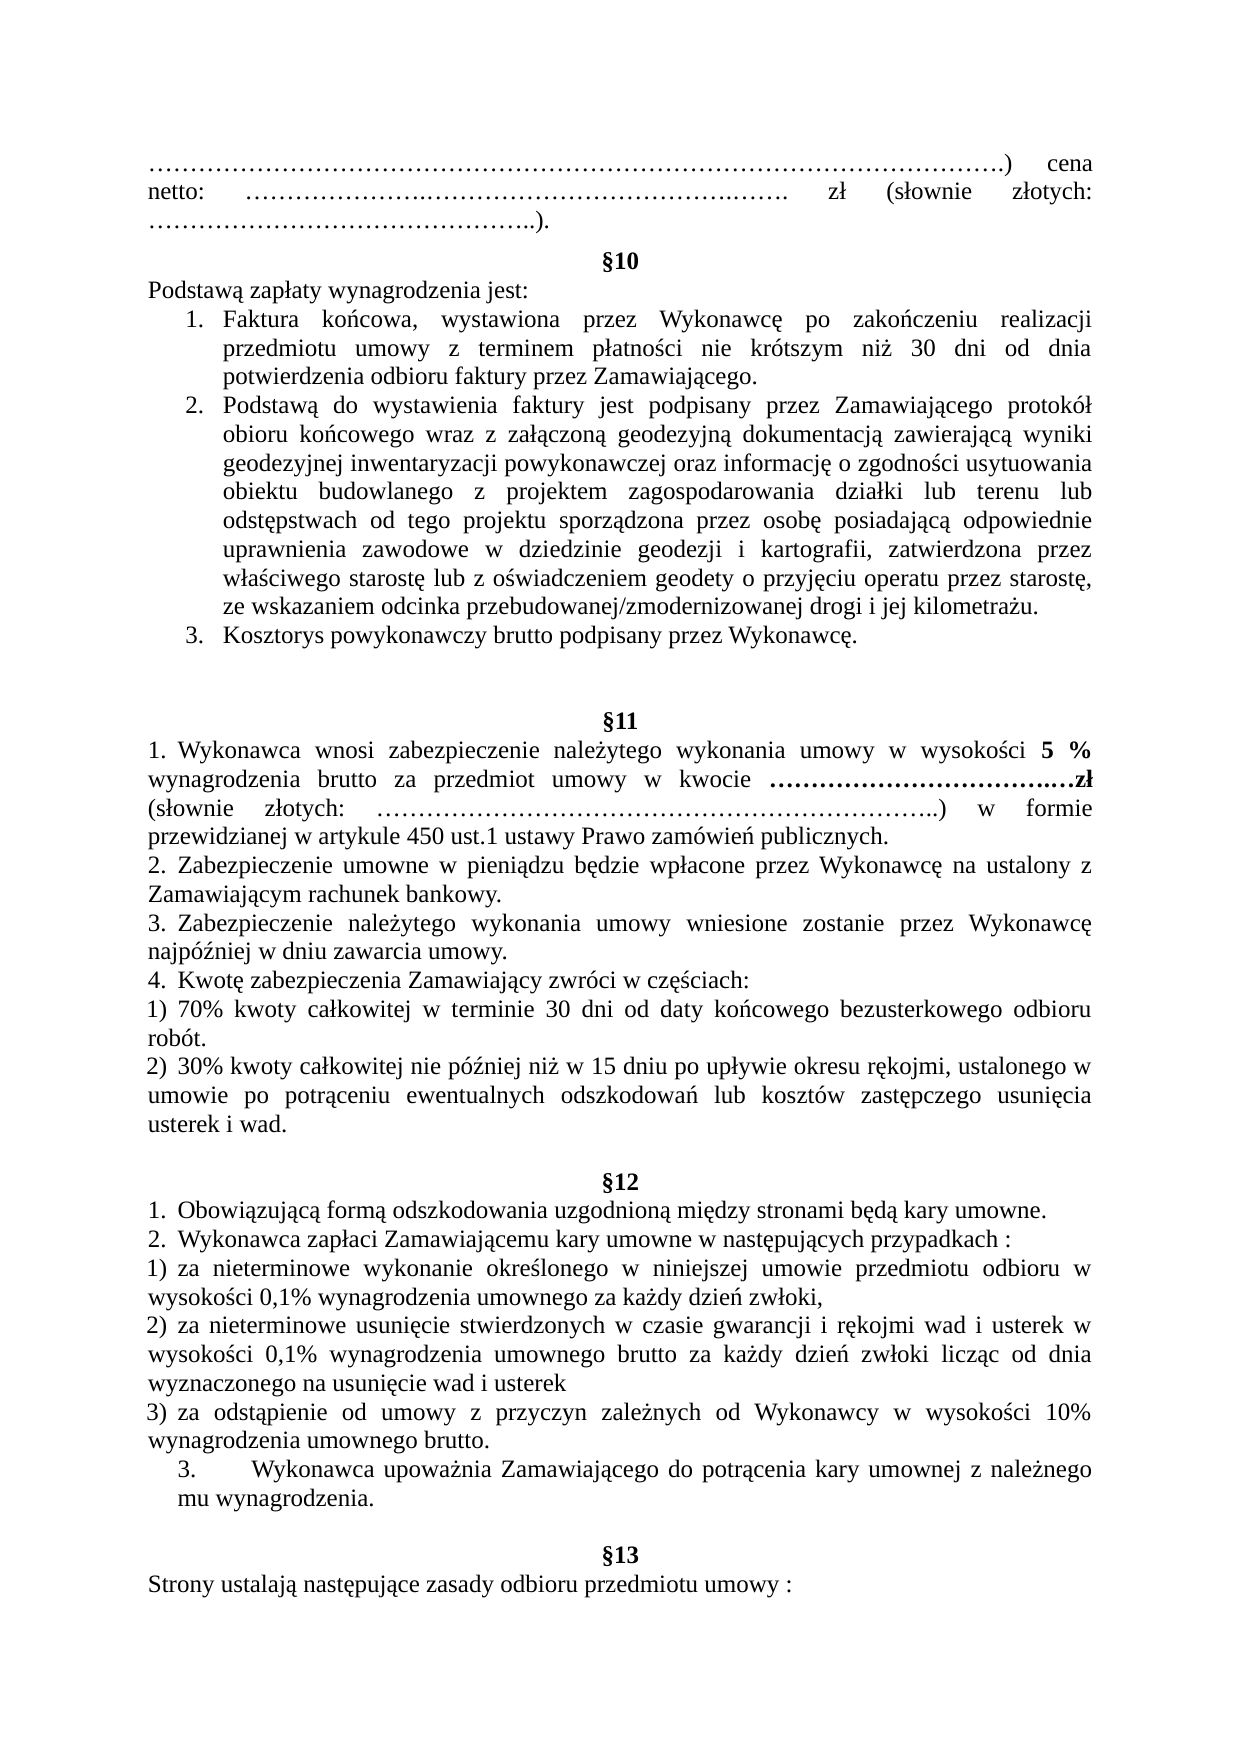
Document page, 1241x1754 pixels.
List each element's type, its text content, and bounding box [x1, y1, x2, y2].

list Wykonawca wnosi zabezpieczenie należytego wykonania umowy w wysokości 5 % wynagrodzenia brutto za przedmiot umowy w kwocie …………………………….…zł (słownie złotych: …………………………………………………………..) w formie przewidzianej w artykule 450 ust.1 ustawy Prawo zamówień publicznych. [148, 735, 1093, 850]
list za nieterminowe wykonanie określonego w niniejszej umowie przedmiotu odbioru w wysokości 0,1% wynagrodzenia umownego za każdy dzień zwłoki, [146, 1253, 1093, 1311]
text §13 [148, 1541, 1093, 1569]
list Faktura końcowa, wystawiona przez Wykonawcę po zakończeniu realizacji przedmiotu umowy z terminem płatności nie krótszym niż 30 dni od dnia potwierdzenia odbioru faktury przez Zamawiającego. [185, 304, 1093, 390]
list Kwotę zabezpieczenia Zamawiający zwróci w częściach: [148, 965, 1093, 994]
list Wykonawca zapłaci Zamawiającemu kary umowne w następujących przypadkach : [148, 1224, 1093, 1253]
list Zabezpieczenie należytego wykonania umowy wniesione zostanie przez Wykonawcę najpóźniej w dniu zawarcia umowy. [148, 908, 1093, 965]
list za nieterminowe usunięcie stwierdzonych w czasie gwarancji i rękojmi wad i usterek w wysokości 0,1% wynagrodzenia umownego brutto za każdy dzień zwłoki licząc od dnia wyznaczonego na usunięcie wad i usterek [146, 1311, 1093, 1397]
text ………………………………………………………………………………………….) cena netto: ………………….……………………………….……. zł (słownie złotych: ………………………………………..). [148, 148, 1093, 234]
list 30% kwoty całkowitej nie później niż w 15 dniu po upływie okresu rękojmi, ustalonego w umowie po potrąceniu ewentualnych odszkodowań lub kosztów zastępczego usunięcia usterek i wad. [146, 1051, 1093, 1138]
text §11 [148, 706, 1093, 735]
text Podstawą zapłaty wynagrodzenia jest: [148, 275, 1093, 304]
list za odstąpienie od umowy z przyczyn zależnych od Wykonawcy w wysokości 10% wynagrodzenia umownego brutto. [146, 1397, 1093, 1454]
text Strony ustalają następujące zasady odbioru przedmiotu umowy : [148, 1569, 1093, 1598]
list Wykonawca upoważnia Zamawiającego do potrącenia kary umownej z należnego mu wynagrodzenia. [177, 1454, 1093, 1512]
list Obowiązującą formą odszkodowania uzgodnioną między stronami będą kary umowne. [148, 1196, 1093, 1224]
text §12 [148, 1167, 1093, 1196]
text §10 [148, 246, 1093, 275]
list Zabezpieczenie umowne w pieniądzu będzie wpłacone przez Wykonawcę na ustalony z Zamawiającym rachunek bankowy. [148, 850, 1093, 908]
list Kosztorys powykonawczy brutto podpisany przez Wykonawcę. [185, 620, 1093, 649]
list Podstawą do wystawienia faktury jest podpisany przez Zamawiającego protokół obioru końcowego wraz z załączoną geodezyjną dokumentacją zawierającą wyniki geodezyjnej inwentaryzacji powykonawczej oraz informację o zgodności usytuowania obiektu budowlanego z projektem zagospodarowania działki lub terenu lub odstępstwach od tego projektu sporządzona przez osobę posiadającą odpowiednie uprawnienia zawodowe w dziedzinie geodezji i kartografii, zatwierdzona przez właściwego starostę lub z oświadczeniem geodety o przyjęciu operatu przez starostę, ze wskazaniem odcinka przebudowanej/zmodernizowanej drogi i jej kilometrażu. [185, 390, 1093, 620]
list 70% kwoty całkowitej w terminie 30 dni od daty końcowego bezusterkowego odbioru robót. [146, 994, 1093, 1051]
